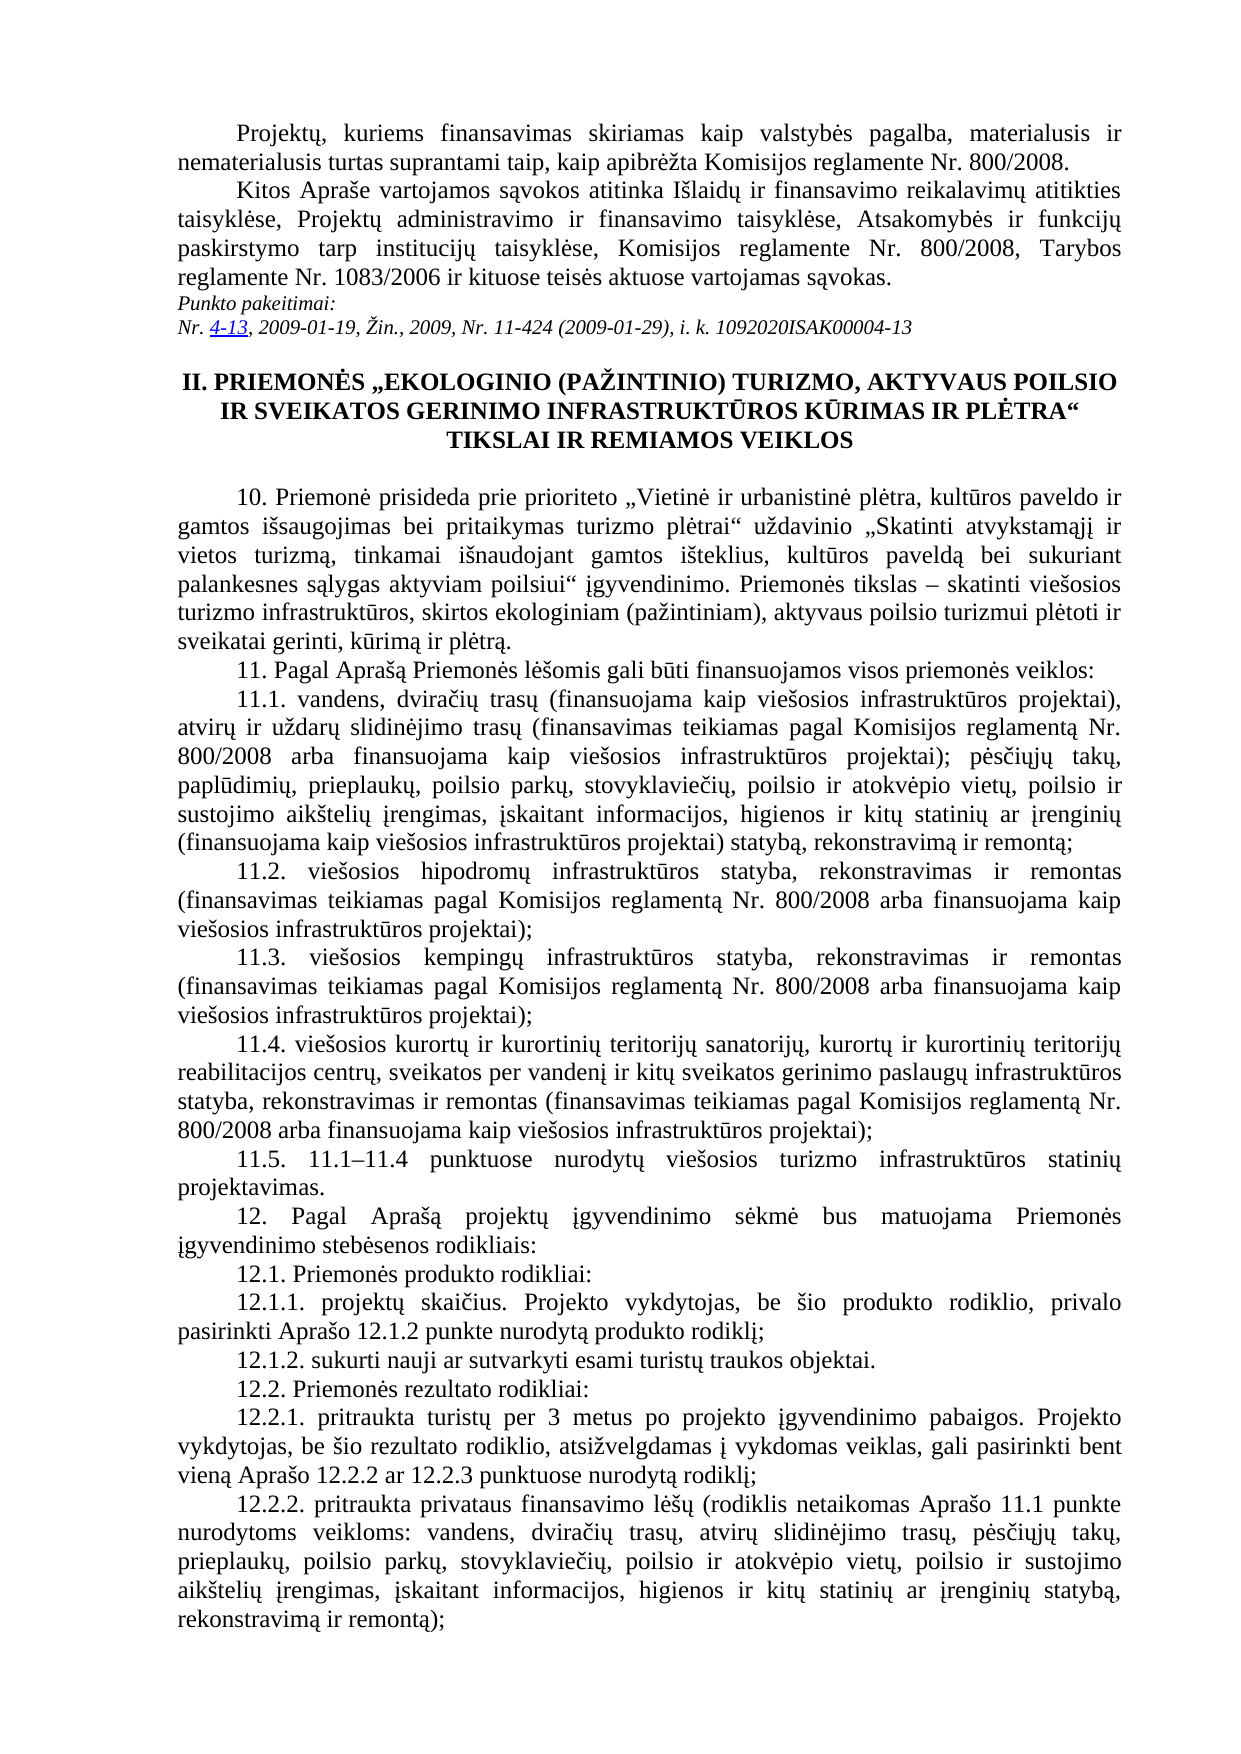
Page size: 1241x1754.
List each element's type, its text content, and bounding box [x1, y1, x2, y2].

text 12.2.2. pritraukta privataus finansavimo lėšų (rodiklis netaikomas Aprašo 11.1 punkte nurodytoms veikloms: vandens, dviračių trasų, atvirų slidinėjimo trasų, pėsčiųjų takų, prieplaukų, poilsio parkų, stovyklaviečių, poilsio ir atokvėpio vietų, poilsio ir sustojimo aikštelių įrengimas, įskaitant informacijos, higienos ir kitų statinių ar įrenginių statybą, rekonstravimą ir remontą); [177, 1489, 1122, 1632]
text Projektų, kuriems finansavimas skiriamas kaip valstybės pagalba, materialusis ir nematerialusis turtas suprantami taip, kaip apibrėžta Komisijos reglamente Nr. 800/2008. [177, 118, 1122, 176]
text 12.1.1. projektų skaičius. Projekto vykdytojas, be šio produkto rodiklio, privalo pasirinkti Aprašo 12.1.2 punkte nurodytą produkto rodiklį; [177, 1287, 1122, 1345]
text Punkto pakeitimai: [177, 291, 1122, 315]
text 11.5. 11.1–11.4 punktuose nurodytų viešosios turizmo infrastruktūros statinių projektavimas. [177, 1144, 1122, 1201]
text 12.1. Priemonės produkto rodikliai: [177, 1259, 1122, 1287]
text 11.4. viešosios kurortų ir kurortinių teritorijų sanatorijų, kurortų ir kurortinių teritorijų reabilitacijos centrų, sveikatos per vandenį ir kitų sveikatos gerinimo paslaugų infrastruktūros statyba, rekonstravimas ir remontas (finansavimas teikiamas pagal Komisijos reglamentą Nr. 800/2008 arba finansuojama kaip viešosios infrastruktūros projektai); [177, 1029, 1122, 1144]
text 10. Priemonė prisideda prie prioriteto „Vietinė ir urbanistinė plėtra, kultūros paveldo ir gamtos išsaugojimas bei pritaikymas turizmo plėtrai“ uždavinio „Skatinti atvykstamąjį ir vietos turizmą, tinkamai išnaudojant gamtos išteklius, kultūros paveldą bei sukuriant palankesnes sąlygas aktyviam poilsiui“ įgyvendinimo. Priemonės tikslas – skatinti viešosios turizmo infrastruktūros, skirtos ekologiniam (pažintiniam), aktyvaus poilsio turizmui plėtoti ir sveikatai gerinti, kūrimą ir plėtrą. [177, 482, 1122, 655]
text Kitos Apraše vartojamos sąvokos atitinka Išlaidų ir finansavimo reikalavimų atitikties taisyklėse, Projektų administravimo ir finansavimo taisyklėse, Atsakomybės ir funkcijų paskirstymo tarp institucijų taisyklėse, Komisijos reglamente Nr. 800/2008, Tarybos reglamente Nr. 1083/2006 ir kituose teisės aktuose vartojamas sąvokas. [177, 176, 1122, 291]
text 11.3. viešosios kempingų infrastruktūros statyba, rekonstravimas ir remontas (finansavimas teikiamas pagal Komisijos reglamentą Nr. 800/2008 arba finansuojama kaip viešosios infrastruktūros projektai); [177, 942, 1122, 1029]
text 11.1. vandens, dviračių trasų (finansuojama kaip viešosios infrastruktūros projektai), atvirų ir uždarų slidinėjimo trasų (finansavimas teikiamas pagal Komisijos reglamentą Nr. 800/2008 arba finansuojama kaip viešosios infrastruktūros projektai); pėsčiųjų takų, paplūdimių, prieplaukų, poilsio parkų, stovyklaviečių, poilsio ir atokvėpio vietų, poilsio ir sustojimo aikštelių įrengimas, įskaitant informacijos, higienos ir kitų statinių ar įrenginių (finansuojama kaip viešosios infrastruktūros projektai) statybą, rekonstravimą ir remontą; [177, 684, 1122, 856]
text II. PRIEMONĖS „EKOLOGINIO (PAŽINTINIO) TURIZMO, AKTYVAUS POILSIO IR SVEIKATOS GERINIMO INFRASTRUKTŪROS KŪRIMAS IR PLĖTRA“ TIKSLAI IR REMIAMOS VEIKLOS [177, 367, 1122, 454]
text 12.1.2. sukurti nauji ar sutvarkyti esami turistų traukos objektai. [177, 1345, 1122, 1374]
text 12. Pagal Aprašą projektų įgyvendinimo sėkmė bus matuojama Priemonės įgyvendinimo stebėsenos rodikliais: [177, 1201, 1122, 1259]
text 11. Pagal Aprašą Priemonės lėšomis gali būti finansuojamos visos priemonės veiklos: [177, 655, 1122, 684]
text 11.2. viešosios hipodromų infrastruktūros statyba, rekonstravimas ir remontas (finansavimas teikiamas pagal Komisijos reglamentą Nr. 800/2008 arba finansuojama kaip viešosios infrastruktūros projektai); [177, 856, 1122, 942]
text Nr. 4-13, 2009-01-19, Žin., 2009, Nr. 11-424 (2009-01-29), i. k. 1092020ISAK00004-13 [177, 315, 1122, 339]
text 12.2.1. pritraukta turistų per 3 metus po projekto įgyvendinimo pabaigos. Projekto vykdytojas, be šio rezultato rodiklio, atsižvelgdamas į vykdomas veiklas, gali pasirinkti bent vieną Aprašo 12.2.2 ar 12.2.3 punktuose nurodytą rodiklį; [177, 1402, 1122, 1489]
text 12.2. Priemonės rezultato rodikliai: [177, 1374, 1122, 1402]
